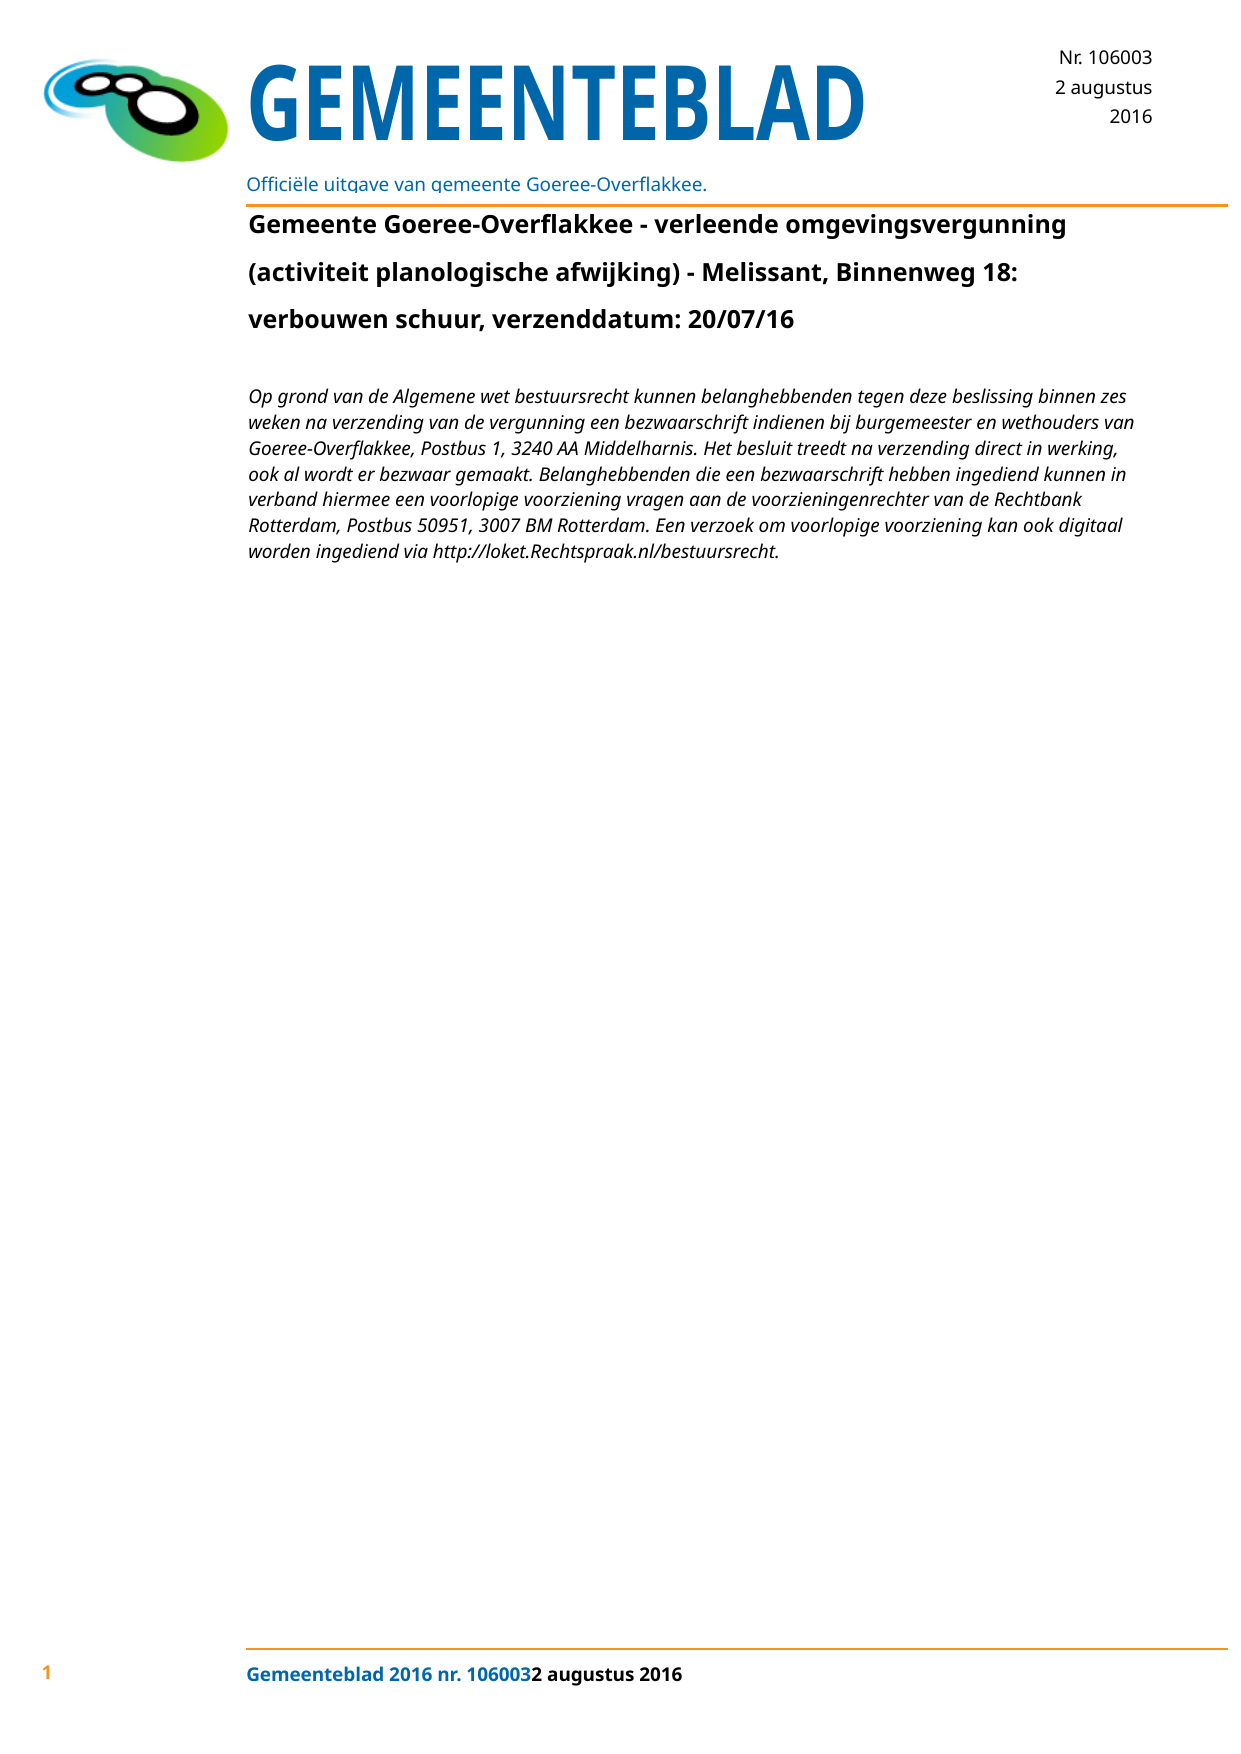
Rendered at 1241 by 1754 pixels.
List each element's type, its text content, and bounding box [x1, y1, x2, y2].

text Gemeente Goeree-Overflakkee - verleende omgevingsvergunning (activiteit planologische afwijking) - Melissant, Binnenweg 18: verbouwen schuur, verzenddatum: 20/07/16 [248, 207, 1152, 336]
picture [41, 47, 231, 172]
text Op grond van de Algemene wet bestuursrecht kunnen belanghebbenden tegen deze beslissing binnen zes weken na verzending van de vergunning een bezwaarschrift indienen bij burgemeester en wethouders van Goeree-Overflakkee, Postbus 1, 3240 AA Middelharnis. Het besluit treedt na verzending direct in werking, ook al wordt er bezwaar gemaakt. Belanghebbenden die een bezwaarschrift hebben ingediend kunnen in verband hiermee een voorlopige voorziening vragen aan de voorzieningenrechter van de Rechtbank Rotterdam, Postbus 50951, 3007 BM Rotterdam. Een verzoek om voorlopige voorziening kan ook digitaal worden ingediend via http://loket.Rechtspraak.nl/bestuursrecht. [248, 384, 1152, 564]
